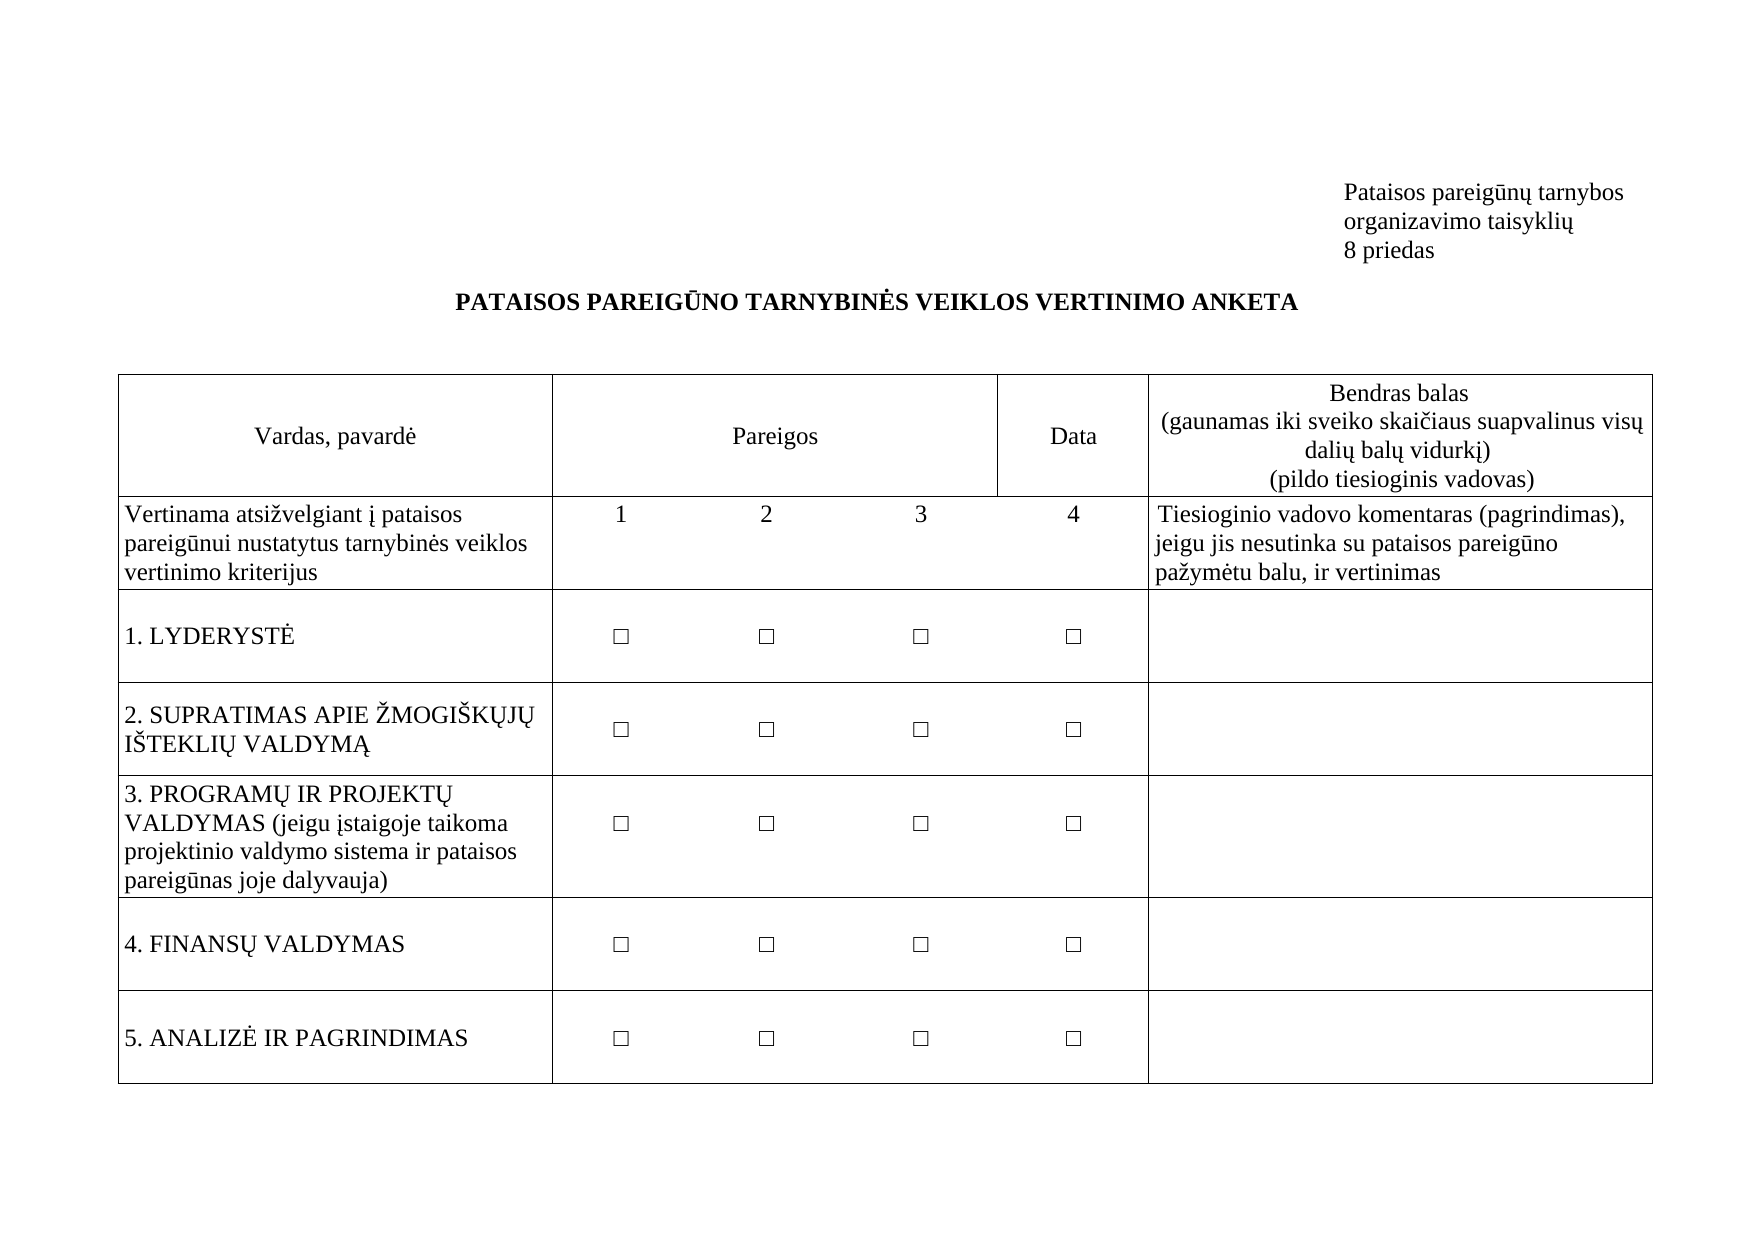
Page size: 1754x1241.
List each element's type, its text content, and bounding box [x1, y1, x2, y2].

table_cell □ [998, 776, 1148, 897]
table_cell □ [553, 991, 689, 1083]
table_cell □ [844, 776, 998, 897]
table_cell 3 [844, 497, 998, 589]
table_cell □ [690, 590, 843, 682]
text Pataisos pareigūnų tarnybos [649, 177, 1636, 206]
table_cell □ [998, 898, 1148, 990]
table_cell 5. ANALIZĖ IR PAGRINDIMAS [119, 991, 552, 1083]
table_cell [1149, 683, 1652, 775]
table_cell 3. PROGRAMŲ IR PROJEKTŲ VALDYMAS (jeigu įstaigoje taikoma projektinio valdymo sistema ir pataisos pareigūnas joje dalyvauja) [119, 776, 552, 897]
table_cell □ [553, 898, 689, 990]
table_cell □ [553, 590, 689, 682]
table_cell [1149, 898, 1652, 990]
table_cell 4 [998, 497, 1148, 589]
table_cell □ [998, 683, 1148, 775]
table_cell 1 [553, 497, 689, 589]
table_header Data [998, 375, 1148, 496]
table_cell □ [844, 590, 998, 682]
table_cell □ [690, 776, 843, 897]
table_cell □ [690, 898, 843, 990]
table_cell □ [998, 590, 1148, 682]
table_cell Tiesioginio vadovo komentaras (pagrindimas), jeigu jis nesutinka su pataisos pareigūno pažymėtu balu, ir vertinimas [1149, 497, 1652, 589]
table_cell 2. SUPRATIMAS APIE ŽMOGIŠKŲJŲ IŠTEKLIŲ VALDYMĄ [119, 683, 552, 775]
table_cell □ [553, 683, 689, 775]
table_cell 2 [690, 497, 843, 589]
table_cell □ [844, 991, 998, 1083]
table_header Bendras balas (gaunamas iki sveiko skaičiaus suapvalinus visų dalių balų vidurkį) (pildo tiesioginis vadovas) [1149, 375, 1652, 496]
table_cell □ [998, 991, 1148, 1083]
table_cell □ [690, 991, 843, 1083]
table_cell □ [844, 683, 998, 775]
table_header Pareigos [553, 375, 997, 496]
table_header Vardas, pavardė [119, 375, 552, 496]
table_cell 4. FINANSŲ VALDYMAS [119, 898, 552, 990]
table_cell Vertinama atsižvelgiant į pataisos pareigūnui nustatytus tarnybinės veiklos vertinimo kriterijus [119, 497, 552, 589]
text organizavimo taisyklių [649, 206, 1636, 235]
table_cell □ [553, 776, 689, 897]
table_cell □ [690, 683, 843, 775]
text 8 priedas [118, 235, 1636, 263]
table_cell [1149, 776, 1652, 897]
text PATAISOS PAREIGŪNO TARNYBINĖS VEIKLOS VERTINIMO ANKETA [118, 287, 1636, 316]
table_cell □ [844, 898, 998, 990]
table_cell [1149, 590, 1652, 682]
table_cell [1149, 991, 1652, 1083]
table_cell 1. LYDERYSTĖ [119, 590, 552, 682]
